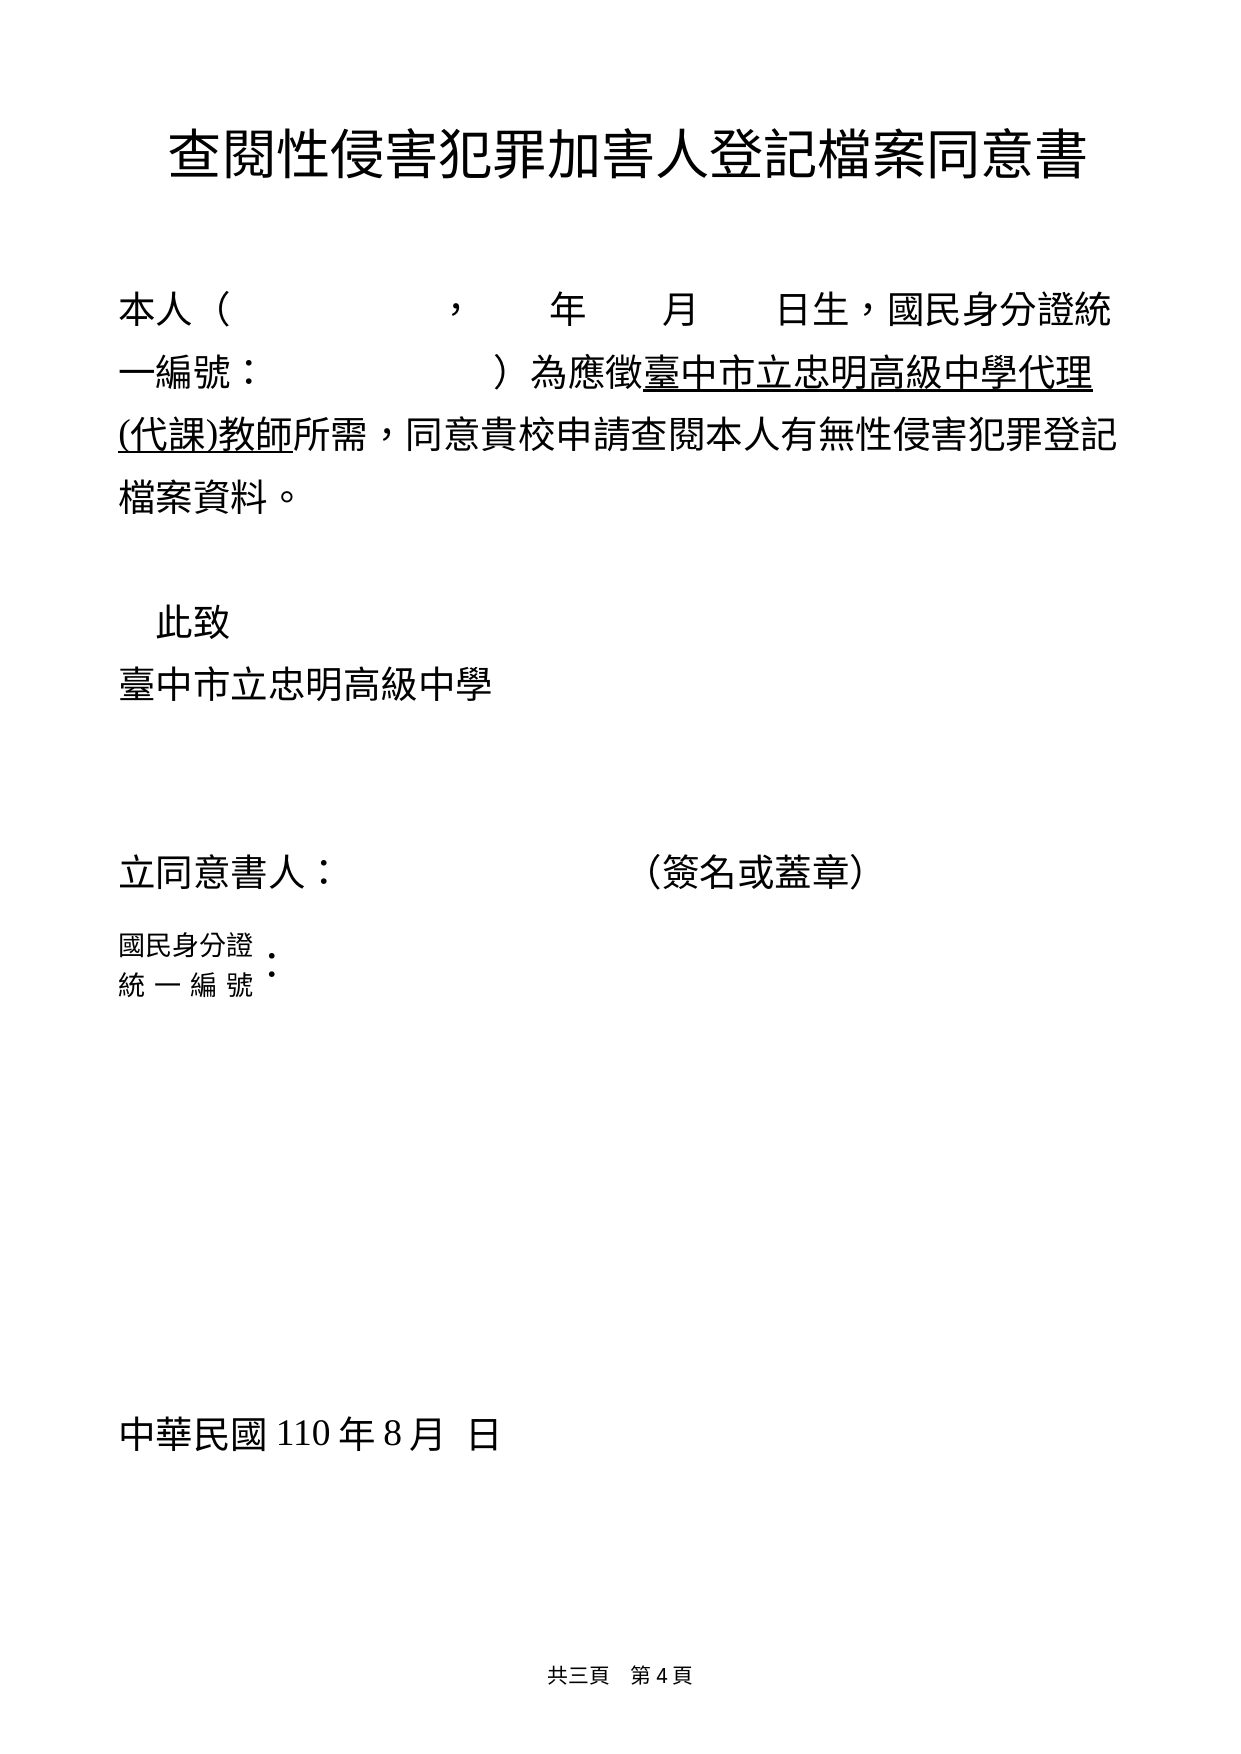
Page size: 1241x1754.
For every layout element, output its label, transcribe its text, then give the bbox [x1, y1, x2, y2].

text 臺中市立忠明高級中學 [118, 641, 1122, 703]
text 國民身分證統一編號： [118, 891, 1122, 1016]
text 立同意書人： （簽名或蓋章） [118, 828, 1122, 891]
text 本人（ ， 年 月 日生，國民身分證統一編號： ）為應徵臺中市立忠明高級中學代理(代課)教師所需，同意貴校申請查閱本人有無性侵害犯罪登記檔案資料。 [118, 266, 1122, 516]
text 此致 [118, 578, 1122, 641]
text 查閱性侵害犯罪加害人登記檔案同意書 [118, 78, 1138, 203]
text 中華民國110年8月 日 [118, 1391, 1122, 1453]
